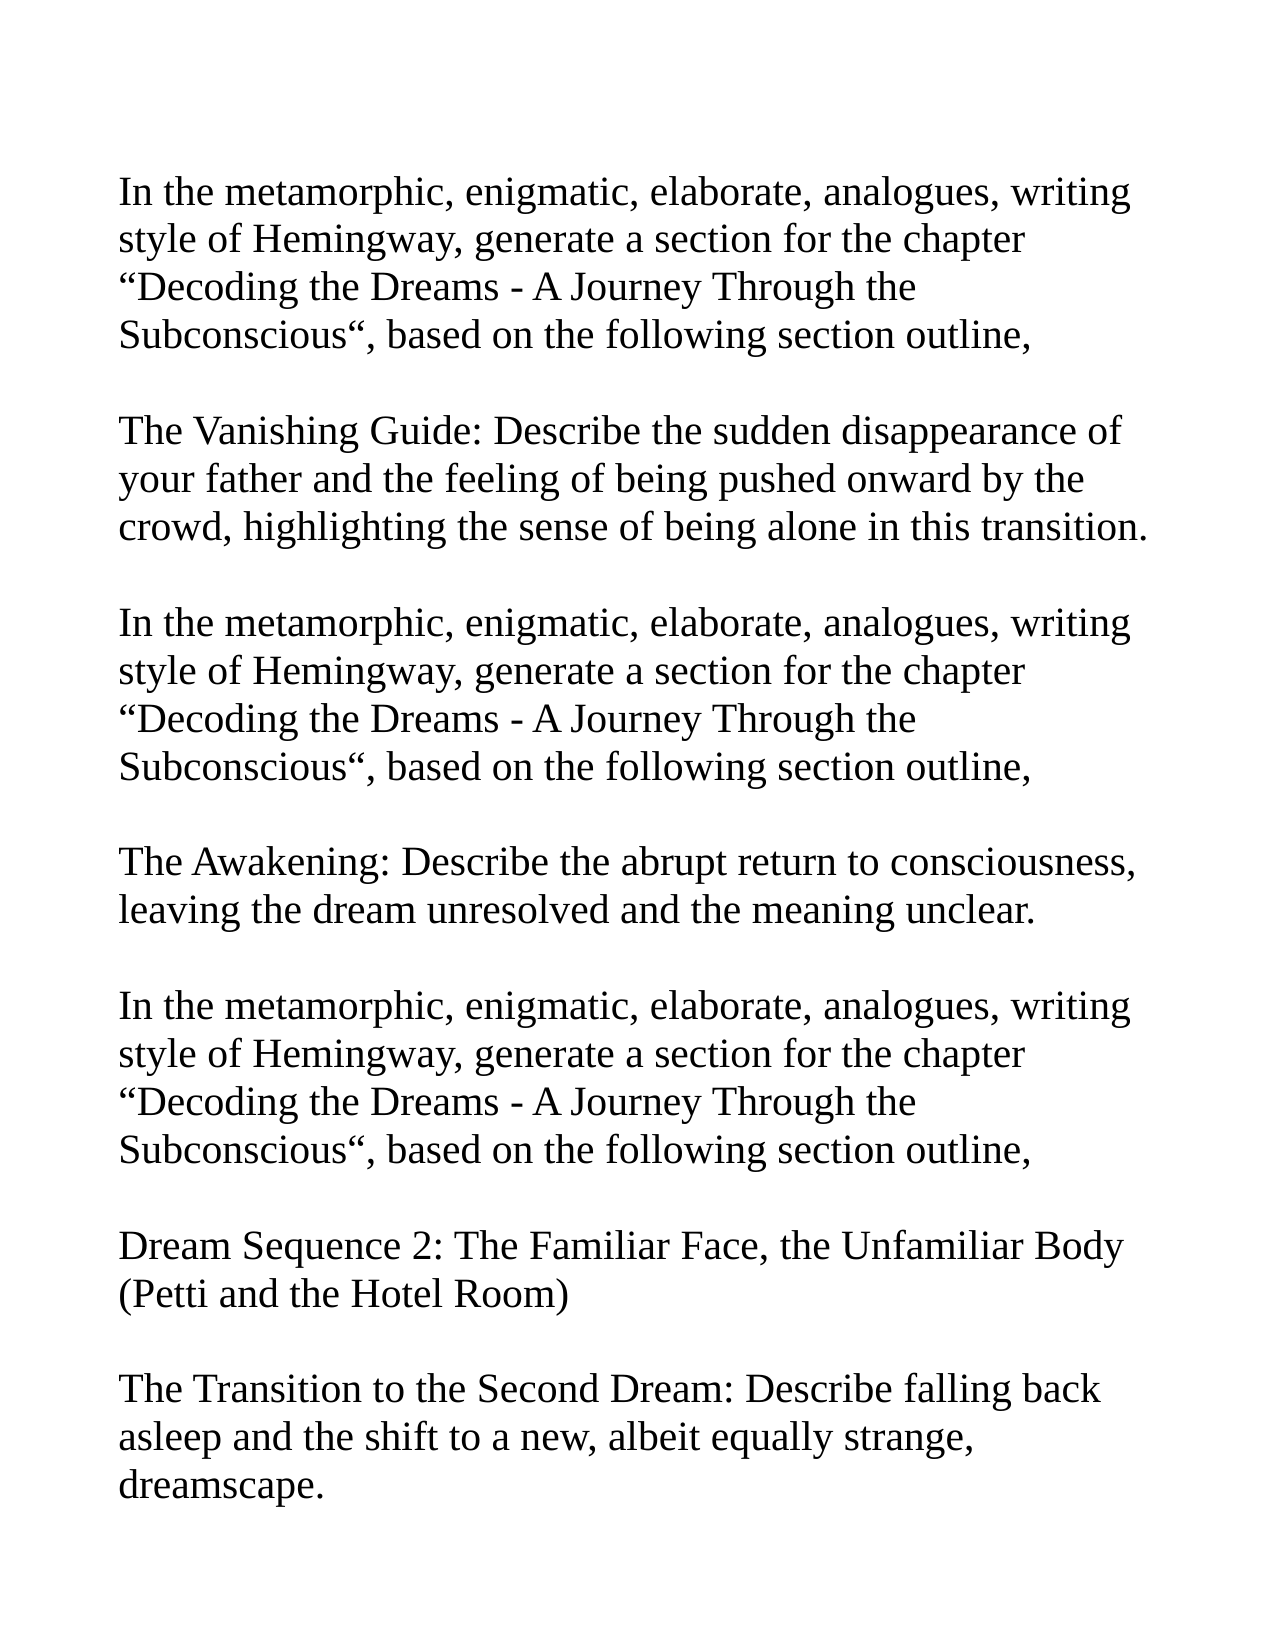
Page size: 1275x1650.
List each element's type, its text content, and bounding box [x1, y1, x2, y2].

text In the metamorphic, enigmatic, elaborate, analogues, writing style of Hemingway, generate a section for the chapter “Decoding the Dreams - A Journey Through the Subconscious“, based on the following section outline, [118, 549, 1157, 837]
text The Awakening: Describe the abrupt return to consciousness, leaving the dream unresolved and the meaning unclear. [118, 837, 1157, 933]
text The Transition to the Second Dream: Describe falling back asleep and the shift to a new, albeit equally strange, dreamscape. [118, 1364, 1157, 1508]
text In the metamorphic, enigmatic, elaborate, analogues, writing style of Hemingway, generate a section for the chapter “Decoding the Dreams - A Journey Through the Subconscious“, based on the following section outline, [118, 981, 1157, 1172]
text In the metamorphic, enigmatic, elaborate, analogues, writing style of Hemingway, generate a section for the chapter “Decoding the Dreams - A Journey Through the Subconscious“, based on the following section outline, [118, 118, 1157, 406]
text Dream Sequence 2: The Familiar Face, the Unfamiliar Body (Petti and the Hotel Room) [118, 1220, 1157, 1316]
text The Vanishing Guide: Describe the sudden disappearance of your father and the feeling of being pushed onward by the crowd, highlighting the sense of being alone in this transition. [118, 406, 1157, 549]
